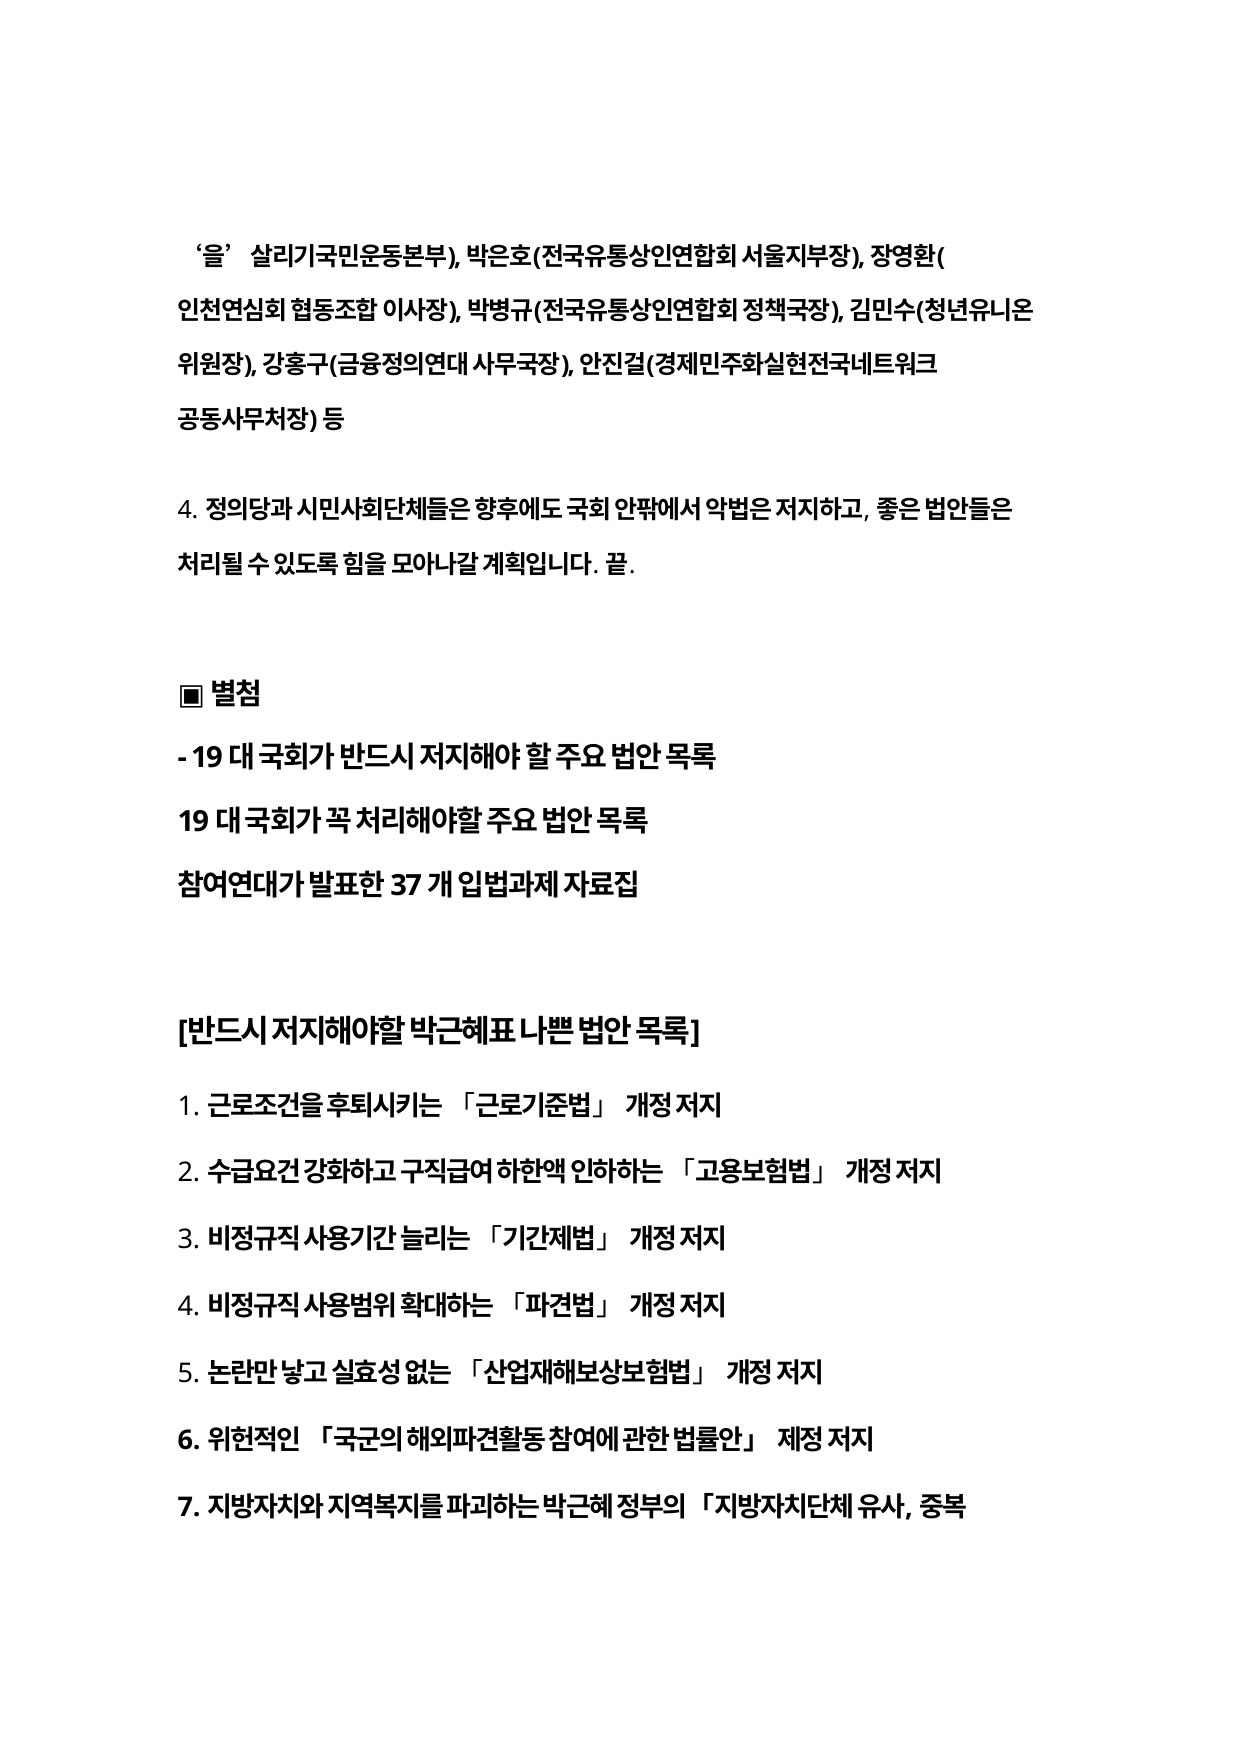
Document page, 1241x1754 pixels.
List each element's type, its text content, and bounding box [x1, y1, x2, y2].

text ‘을’살리기국민운동본부), 박은호(전국유통상인연합회 서울지부장), 장영환(인천연심회 협동조합 이사장), 박병규(전국유통상인연합회 정책국장), 김민수(청년유니온 위원장), 강홍구(금융정의연대 사무국장), 안진걸(경제민주화실현전국네트워크 공동사무처장) 등 [177, 236, 1043, 436]
text 2. 수급요건 강화하고 구직급여 하한액 인하하는 「고용보험법」 개정 저지 [177, 1150, 1063, 1190]
text 7. 지방자치와 지역복지를 파괴하는 박근혜 정부의「지방자치단체 유사, 중복 [177, 1485, 1063, 1524]
text [반드시 저지해야할 박근혜표 나쁜 법안 목록] [177, 1006, 1063, 1052]
text 6. 위헌적인 「국군의 해외파견활동 참여에 관한 법률안」 제정 저지 [177, 1418, 1063, 1457]
text 4. 비정규직 사용범위 확대하는 「파견법」 개정 저지 [177, 1284, 1063, 1323]
text 4. 정의당과 시민사회단체들은 향후에도 국회 안팎에서 악법은 저지하고, 좋은 법안들은 처리될 수 있도록 힘을 모아나갈 계획입니다. 끝. [177, 490, 1063, 580]
text - 19대 국회가 반드시 저지해야 할 주요 법안 목록 [177, 734, 1063, 776]
text 19대 국회가 꼭 처리해야할 주요 법안 목록 [177, 798, 1063, 840]
text 참여연대가 발표한 37개 입법과제 자료집 [177, 861, 1063, 903]
text 1. 근로조건을 후퇴시키는 「근로기준법」 개정 저지 [177, 1083, 1063, 1123]
text 5. 논란만 낳고 실효성 없는 「산업재해보상보험법」 개정 저지 [177, 1351, 1063, 1390]
text ▣ 별첨 [177, 671, 1063, 713]
text 3. 비정규직 사용기간 늘리는 「기간제법」 개정 저지 [177, 1217, 1063, 1257]
